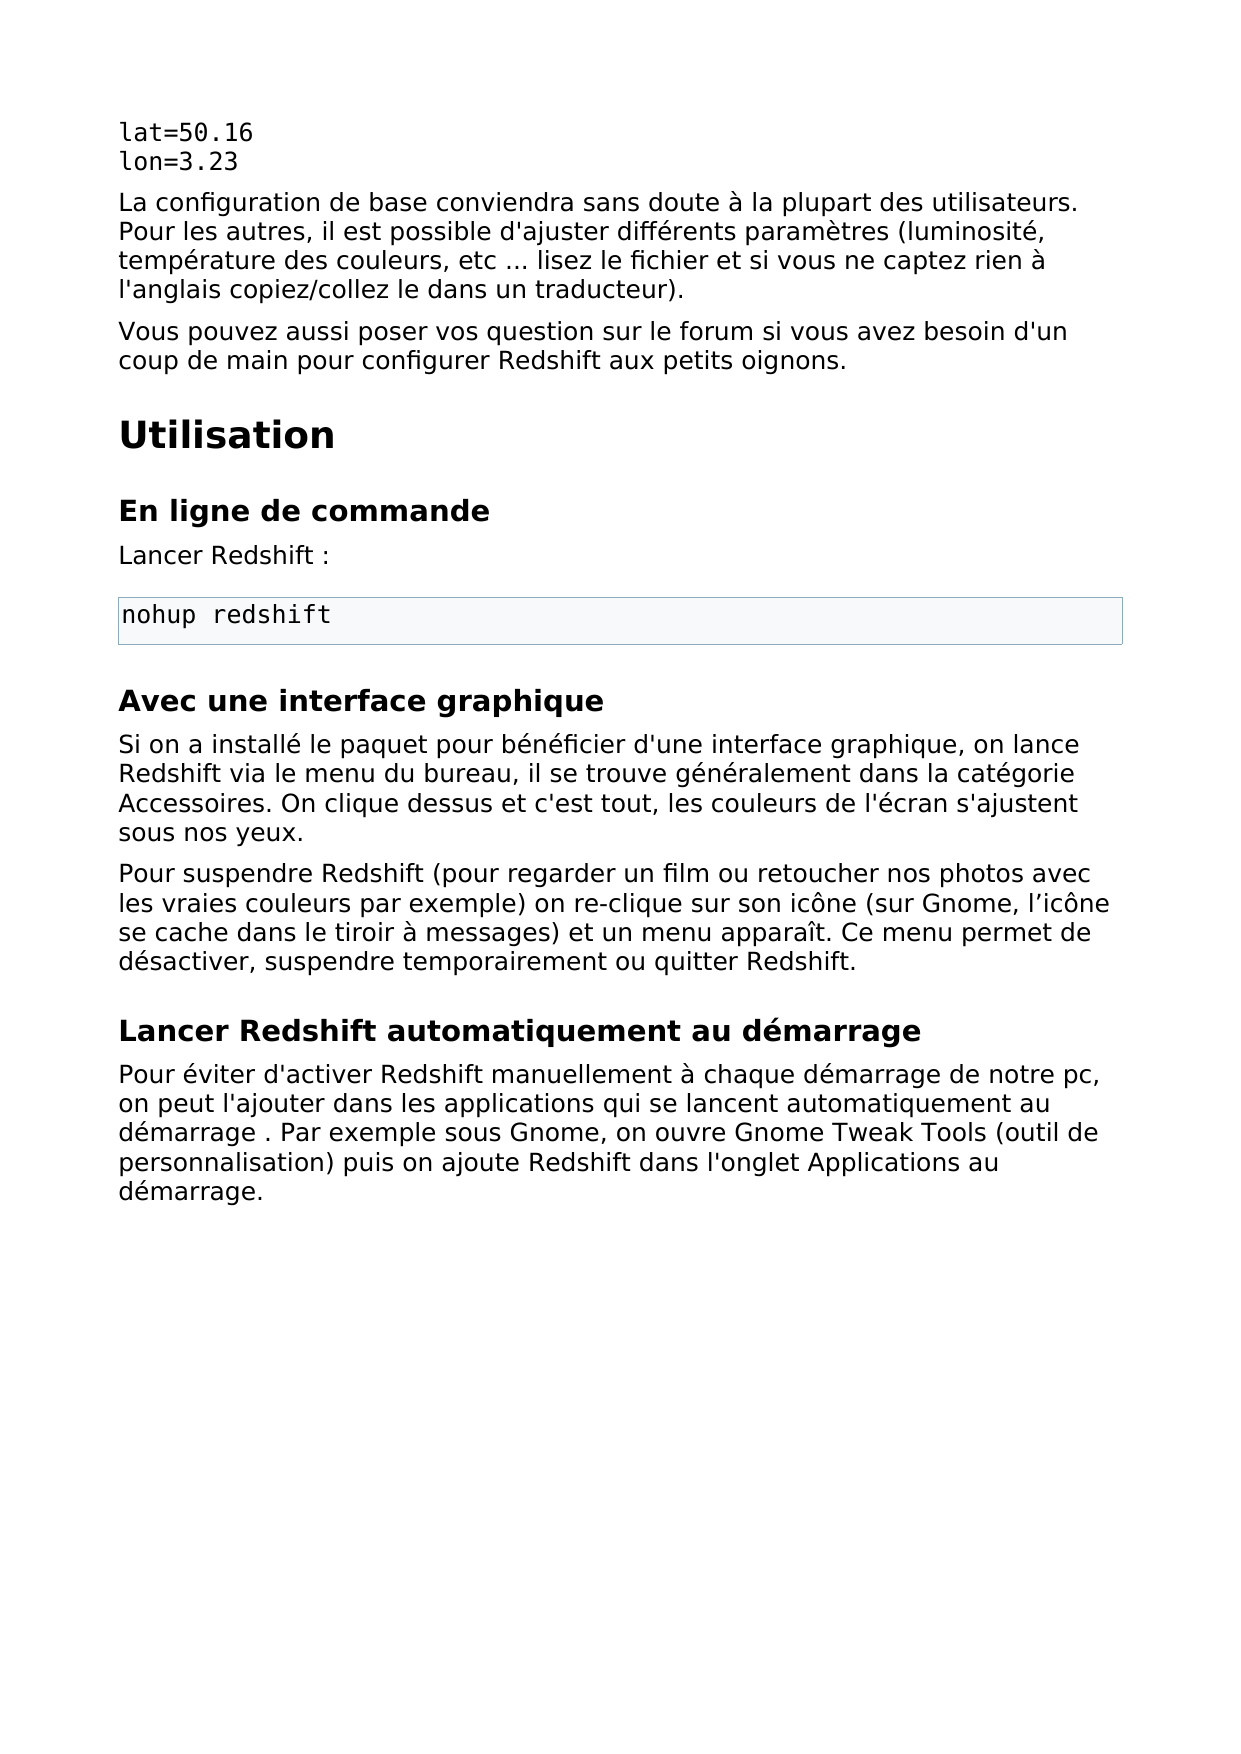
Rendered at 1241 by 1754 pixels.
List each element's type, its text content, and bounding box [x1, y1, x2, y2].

text La configuration de base conviendra sans doute à la plupart des utilisateurs. Pour les autres, il est possible d'ajuster différents paramètres (luminosité, température des couleurs, etc ... lisez le fichier et si vous ne captez rien à l'anglais copiez/collez le dans un traducteur). [118, 188, 1122, 305]
text Si on a installé le paquet pour bénéficier d'une interface graphique, on lance Redshift via le menu du bureau, il se trouve généralement dans la catégorie Accessoires. On clique dessus et c'est tout, les couleurs de l'écran s'ajustent sous nos yeux. [118, 731, 1122, 847]
text Lancer Redshift : [118, 541, 1122, 570]
text Pour éviter d'activer Redshift manuellement à chaque démarrage de notre pc, on peut l'ajouter dans les applications qui se lancent automatiquement au démarrage . Par exemple sous Gnome, on ouvre Gnome Tweak Tools (outil de personnalisation) puis on ajoute Redshift dans l'onglet Applications au démarrage. [118, 1060, 1122, 1206]
subtitle Avec une interface graphique [118, 684, 1122, 718]
text Vous pouvez aussi poser vos question sur le forum si vous avez besoin d'un coup de main pour configurer Redshift aux petits oignons. [118, 317, 1122, 376]
text lat=50.16 lon=3.23 [118, 118, 1122, 176]
table_header nohup redshift [119, 598, 1122, 644]
subtitle Lancer Redshift automatiquement au démarrage [118, 1014, 1122, 1048]
subtitle Utilisation [118, 413, 1122, 457]
subtitle En ligne de commande [118, 494, 1122, 528]
text Pour suspendre Redshift (pour regarder un film ou retoucher nos photos avec les vraies couleurs par exemple) on re-clique sur son icône (sur Gnome, l’icône se cache dans le tiroir à messages) et un menu apparaît. Ce menu permet de désactiver, suspendre temporairement ou quitter Redshift. [118, 860, 1122, 976]
